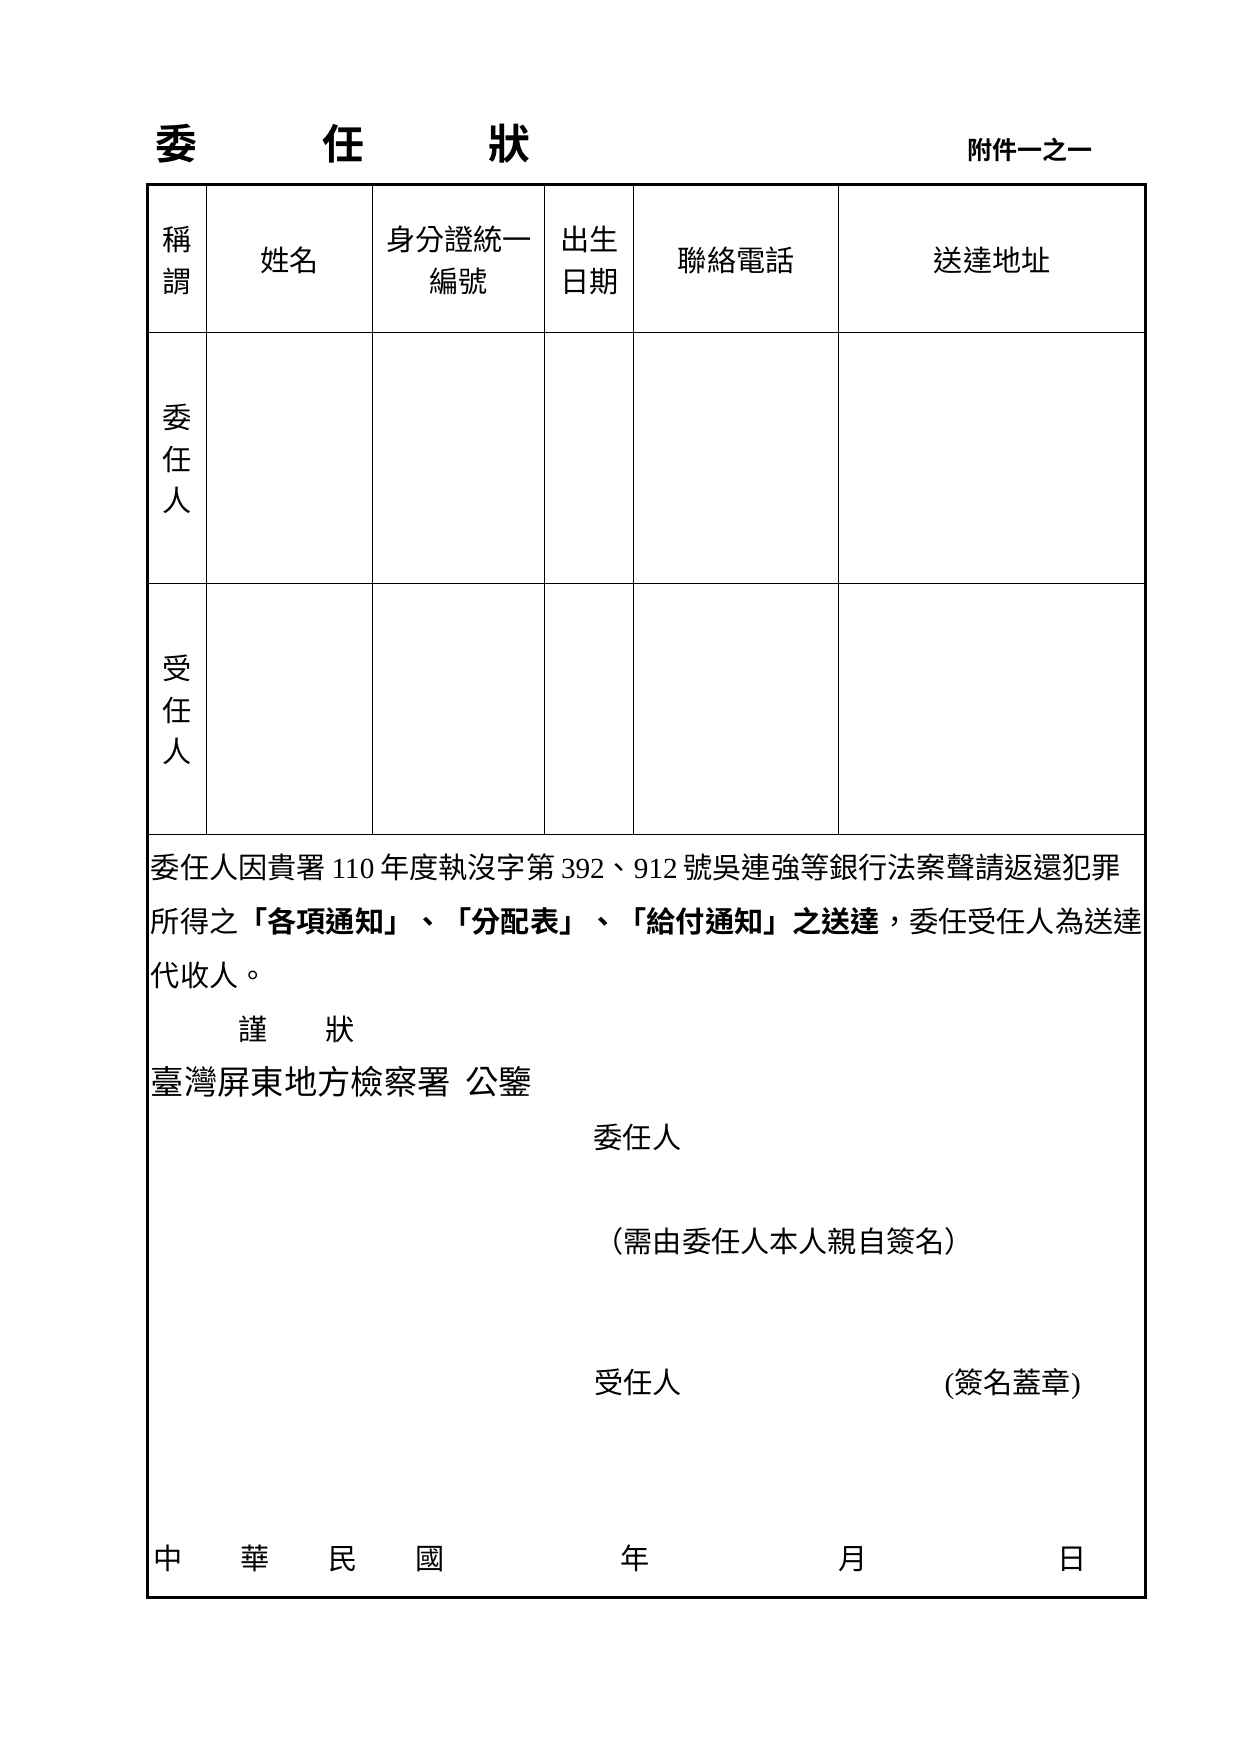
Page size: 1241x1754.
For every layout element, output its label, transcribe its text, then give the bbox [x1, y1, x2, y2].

table_cell 委任人 [149, 333, 206, 583]
table_header 姓名 [207, 186, 372, 332]
table_cell [207, 333, 372, 583]
table_cell 委任人因貴署110年度執沒字第392、912號吳連強等銀行法案聲請返還犯罪所得之「各項通知」、「分配表」、「給付通知」之送達，委任受任人為送達代收人。 謹 狀 臺灣屏東地方檢察署 公鑒 委任人 （需由委任人本人親自簽名） 受任人 (簽名蓋章) 中 華 民 國 年 月 日 [149, 835, 1144, 1596]
table_header 出生日期 [545, 186, 633, 332]
table_cell [207, 584, 372, 834]
table_cell [839, 584, 1144, 834]
text 委 任 狀 附件一之一 [148, 118, 1092, 170]
table_cell [545, 333, 633, 583]
table_header 聯絡電話 [634, 186, 838, 332]
table_cell [373, 584, 544, 834]
table_cell [634, 333, 838, 583]
table_header 送達地址 [839, 186, 1144, 332]
table_header 稱謂 [149, 186, 206, 332]
table_cell 受任人 [149, 584, 206, 834]
table_cell [373, 333, 544, 583]
table_cell [634, 584, 838, 834]
table_cell [839, 333, 1144, 583]
table_header 身分證統一編號 [373, 186, 544, 332]
table_cell [545, 584, 633, 834]
